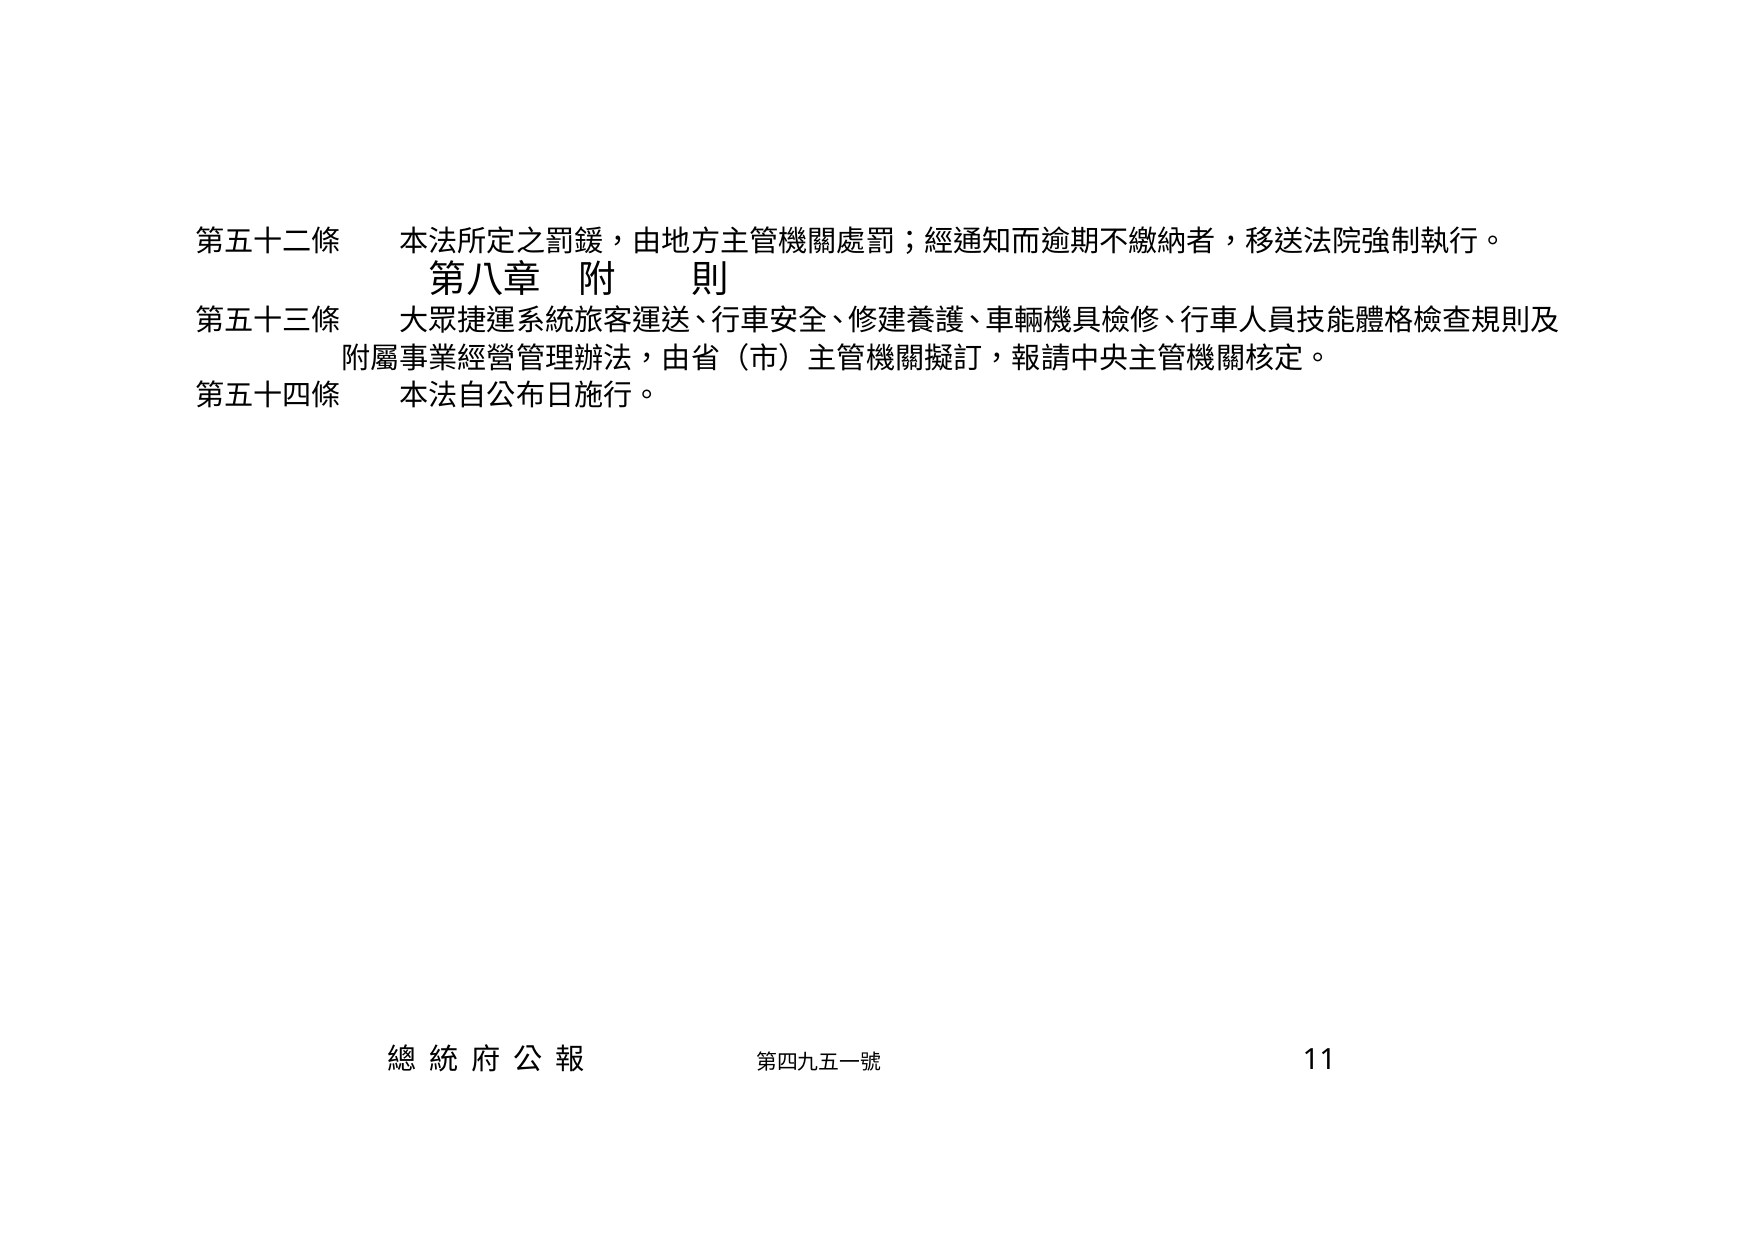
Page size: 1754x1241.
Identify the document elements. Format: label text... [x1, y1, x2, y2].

text 第八章 附 則 [428, 259, 1559, 301]
text 第五十三條 大眾捷運系統旅客運送、行車安全、修建養護、車輛機具檢修、行車人員技能體格檢查規則及附屬事業經營管理辦法，由省（市）主管機關擬訂，報請中央主管機關核定。 [195, 301, 1559, 376]
text 第五十四條 本法自公布日施行。 [195, 376, 1559, 413]
text 第五十二條 本法所定之罰鍰，由地方主管機關處罰；經通知而逾期不繳納者，移送法院強制執行。 [195, 222, 1559, 259]
